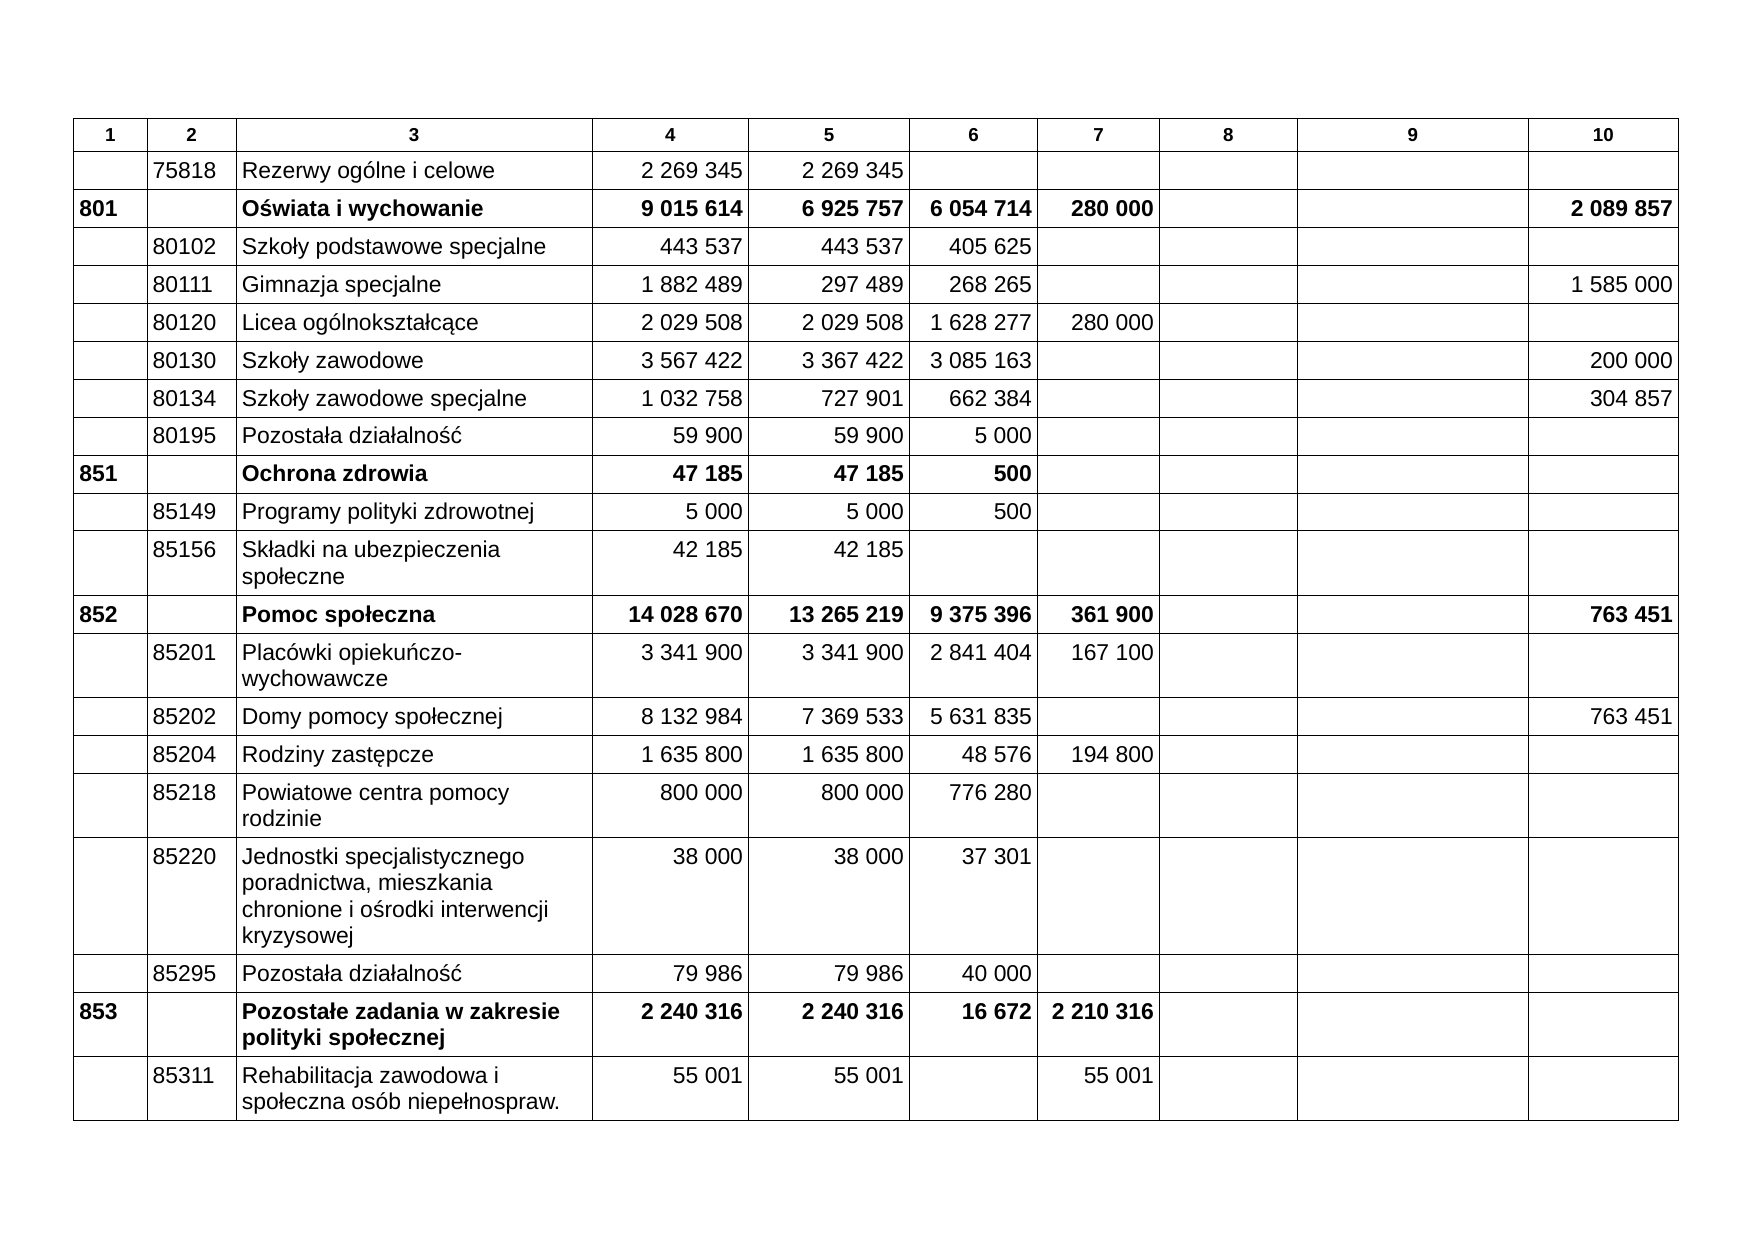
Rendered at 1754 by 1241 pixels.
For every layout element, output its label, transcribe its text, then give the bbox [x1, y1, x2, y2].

table_cell [74, 380, 147, 417]
table_cell Programy polityki zdrowotnej [237, 494, 592, 530]
table_cell Rodziny zastępcze [237, 736, 592, 773]
table_cell 1 635 800 [749, 736, 909, 773]
table_cell 9 015 614 [593, 190, 748, 227]
table_cell Rehabilitacja zawodowa i społeczna osób niepełnospraw. [237, 1057, 592, 1120]
table_cell [1529, 993, 1678, 1056]
table_cell Oświata i wychowanie [237, 190, 592, 227]
table_cell [1038, 531, 1159, 595]
table_cell 38 000 [749, 838, 909, 954]
table_cell 2 089 857 [1529, 190, 1678, 227]
table_cell Placówki opiekuńczo-wychowawcze [237, 634, 592, 697]
table_cell 3 [237, 119, 592, 151]
table_cell Szkoły zawodowe specjalne [237, 380, 592, 417]
table_cell 2 210 316 [1038, 993, 1159, 1056]
table_cell 6 [910, 119, 1037, 151]
table_cell [1298, 342, 1528, 379]
table_cell [1038, 380, 1159, 417]
table_cell [1160, 342, 1297, 379]
table_cell [1529, 152, 1678, 189]
table_cell 85295 [148, 955, 236, 992]
table_cell [1298, 596, 1528, 633]
table_cell 776 280 [910, 774, 1037, 837]
table_cell [1298, 494, 1528, 530]
table_cell 79 986 [749, 955, 909, 992]
table_cell [1160, 955, 1297, 992]
table_cell [1038, 152, 1159, 189]
table_cell Domy pomocy społecznej [237, 698, 592, 735]
table_cell [148, 190, 236, 227]
table_cell 2 [148, 119, 236, 151]
table_cell 297 489 [749, 266, 909, 303]
table_cell 55 001 [1038, 1057, 1159, 1120]
table_cell Ochrona zdrowia [237, 456, 592, 492]
table_cell 59 900 [593, 418, 748, 454]
table_cell [1038, 456, 1159, 492]
table_cell [1529, 1057, 1678, 1120]
table_cell 1 585 000 [1529, 266, 1678, 303]
table_cell 5 000 [749, 494, 909, 530]
table_cell 3 341 900 [593, 634, 748, 697]
table_cell [1529, 418, 1678, 454]
table_cell [1298, 838, 1528, 954]
table_cell 2 269 345 [593, 152, 748, 189]
table_cell [74, 228, 147, 265]
table_cell Pozostała działalność [237, 418, 592, 454]
table_cell 1 032 758 [593, 380, 748, 417]
table_cell 14 028 670 [593, 596, 748, 633]
table_cell [910, 1057, 1037, 1120]
table_cell [1038, 774, 1159, 837]
table_cell 361 900 [1038, 596, 1159, 633]
table_cell [74, 774, 147, 837]
table_cell 1 628 277 [910, 304, 1037, 341]
table_cell 727 901 [749, 380, 909, 417]
table_cell [74, 838, 147, 954]
table_cell 85202 [148, 698, 236, 735]
table_cell [1529, 838, 1678, 954]
table_cell 3 567 422 [593, 342, 748, 379]
table_cell 85156 [148, 531, 236, 595]
table_cell [1298, 774, 1528, 837]
table_cell 280 000 [1038, 190, 1159, 227]
table_cell 763 451 [1529, 596, 1678, 633]
table_cell 4 [593, 119, 748, 151]
table_cell 59 900 [749, 418, 909, 454]
table_cell [1529, 304, 1678, 341]
table_cell 48 576 [910, 736, 1037, 773]
table_cell 85311 [148, 1057, 236, 1120]
table_cell [1038, 955, 1159, 992]
table_cell 280 000 [1038, 304, 1159, 341]
table_cell 9 [1298, 119, 1528, 151]
table_cell 2 269 345 [749, 152, 909, 189]
table_cell [1160, 698, 1297, 735]
table_cell [910, 152, 1037, 189]
table_cell [1160, 304, 1297, 341]
table_cell [1298, 993, 1528, 1056]
table_cell [1160, 838, 1297, 954]
table_cell 1 635 800 [593, 736, 748, 773]
table_cell Szkoły podstawowe specjalne [237, 228, 592, 265]
table_cell [1160, 736, 1297, 773]
table_cell [74, 418, 147, 454]
table_cell 80102 [148, 228, 236, 265]
table_cell [74, 266, 147, 303]
table_cell 55 001 [593, 1057, 748, 1120]
table_cell 16 672 [910, 993, 1037, 1056]
table_cell [1160, 418, 1297, 454]
table_cell 763 451 [1529, 698, 1678, 735]
table_cell 2 841 404 [910, 634, 1037, 697]
table_cell 6 054 714 [910, 190, 1037, 227]
table_cell [1529, 774, 1678, 837]
table_cell 85204 [148, 736, 236, 773]
table_cell 13 265 219 [749, 596, 909, 633]
table_cell 8 [1160, 119, 1297, 151]
table_cell 852 [74, 596, 147, 633]
table_cell 42 185 [593, 531, 748, 595]
table_cell [74, 342, 147, 379]
table_cell [1160, 774, 1297, 837]
table_cell Składki na ubezpieczenia społeczne [237, 531, 592, 595]
table_cell [1160, 1057, 1297, 1120]
table_cell [1038, 494, 1159, 530]
table_cell [1529, 955, 1678, 992]
table_cell 3 341 900 [749, 634, 909, 697]
table_cell 1 882 489 [593, 266, 748, 303]
table_cell 500 [910, 456, 1037, 492]
table_cell 80134 [148, 380, 236, 417]
table_cell Pozostałe zadania w zakresie polityki społecznej [237, 993, 592, 1056]
table_cell 7 [1038, 119, 1159, 151]
table_cell 2 029 508 [593, 304, 748, 341]
table_cell 800 000 [593, 774, 748, 837]
table_cell Szkoły zawodowe [237, 342, 592, 379]
table_cell [1160, 228, 1297, 265]
table_cell [1038, 418, 1159, 454]
table_cell 2 240 316 [749, 993, 909, 1056]
table_cell [1160, 152, 1297, 189]
table_cell [1160, 266, 1297, 303]
table_cell [1160, 190, 1297, 227]
table_cell [1298, 380, 1528, 417]
table_cell 1 [74, 119, 147, 151]
table_cell 9 375 396 [910, 596, 1037, 633]
table_cell [1529, 456, 1678, 492]
table_cell 80195 [148, 418, 236, 454]
table_cell 8 132 984 [593, 698, 748, 735]
table_cell 85220 [148, 838, 236, 954]
table_cell 55 001 [749, 1057, 909, 1120]
table_cell [1298, 531, 1528, 595]
table_cell [1529, 736, 1678, 773]
table_cell 194 800 [1038, 736, 1159, 773]
table_cell 10 [1529, 119, 1678, 151]
table_cell [1298, 152, 1528, 189]
table_cell 853 [74, 993, 147, 1056]
table_cell 2 240 316 [593, 993, 748, 1056]
table_cell [1038, 838, 1159, 954]
table_cell [1160, 993, 1297, 1056]
table_cell [1529, 228, 1678, 265]
table_cell 662 384 [910, 380, 1037, 417]
table_cell 42 185 [749, 531, 909, 595]
table_cell 5 000 [910, 418, 1037, 454]
table_cell [148, 596, 236, 633]
table_cell [74, 531, 147, 595]
table_cell [910, 531, 1037, 595]
table_cell 405 625 [910, 228, 1037, 265]
table_cell [1038, 266, 1159, 303]
table_cell 40 000 [910, 955, 1037, 992]
table_cell [1298, 1057, 1528, 1120]
table_cell [1298, 228, 1528, 265]
table_cell 85149 [148, 494, 236, 530]
table_cell [74, 634, 147, 697]
table_cell 443 537 [593, 228, 748, 265]
table_cell 85201 [148, 634, 236, 697]
table_cell [74, 1057, 147, 1120]
table_cell [74, 304, 147, 341]
table_cell 7 369 533 [749, 698, 909, 735]
table_cell [1298, 698, 1528, 735]
table_cell 268 265 [910, 266, 1037, 303]
table_cell 304 857 [1529, 380, 1678, 417]
table_cell [74, 736, 147, 773]
table_cell 6 925 757 [749, 190, 909, 227]
table_cell Powiatowe centra pomocy rodzinie [237, 774, 592, 837]
table_cell 79 986 [593, 955, 748, 992]
table_cell 443 537 [749, 228, 909, 265]
table_cell [1298, 266, 1528, 303]
table_cell 85218 [148, 774, 236, 837]
table_cell 5 [749, 119, 909, 151]
table_cell [1298, 955, 1528, 992]
table_cell 75818 [148, 152, 236, 189]
table_cell 80111 [148, 266, 236, 303]
table_cell 3 367 422 [749, 342, 909, 379]
table_cell 2 029 508 [749, 304, 909, 341]
table_cell [1160, 634, 1297, 697]
table_cell 801 [74, 190, 147, 227]
table_cell [74, 494, 147, 530]
table_cell 500 [910, 494, 1037, 530]
table_cell [1529, 494, 1678, 530]
table_cell 47 185 [593, 456, 748, 492]
table_cell [1160, 380, 1297, 417]
table_cell [1298, 456, 1528, 492]
table_cell [74, 698, 147, 735]
table_cell 851 [74, 456, 147, 492]
table_cell [1298, 190, 1528, 227]
table_cell [148, 993, 236, 1056]
table_cell 80120 [148, 304, 236, 341]
table_cell [1298, 418, 1528, 454]
table_cell 5 631 835 [910, 698, 1037, 735]
table_cell 37 301 [910, 838, 1037, 954]
table_cell [1038, 698, 1159, 735]
table_cell [74, 152, 147, 189]
table_cell [1160, 456, 1297, 492]
table_cell [148, 456, 236, 492]
table_cell 80130 [148, 342, 236, 379]
table_cell [1298, 736, 1528, 773]
table_cell [74, 955, 147, 992]
table_cell 200 000 [1529, 342, 1678, 379]
table_cell [1160, 531, 1297, 595]
table_cell Rezerwy ogólne i celowe [237, 152, 592, 189]
table_cell Gimnazja specjalne [237, 266, 592, 303]
table_cell [1529, 531, 1678, 595]
table_cell 167 100 [1038, 634, 1159, 697]
table_cell 800 000 [749, 774, 909, 837]
table_cell [1038, 228, 1159, 265]
table_cell 38 000 [593, 838, 748, 954]
table_cell Jednostki specjalistycznego poradnictwa, mieszkania chronione i ośrodki interwencji kryzysowej [237, 838, 592, 954]
table_cell Licea ogólnokształcące [237, 304, 592, 341]
table_cell 3 085 163 [910, 342, 1037, 379]
table_cell [1160, 596, 1297, 633]
table_cell [1298, 304, 1528, 341]
table_cell [1529, 634, 1678, 697]
table_cell [1160, 494, 1297, 530]
table_cell 5 000 [593, 494, 748, 530]
table_cell [1298, 634, 1528, 697]
table_cell 47 185 [749, 456, 909, 492]
table_cell Pozostała działalność [237, 955, 592, 992]
table_cell [1038, 342, 1159, 379]
table_cell Pomoc społeczna [237, 596, 592, 633]
